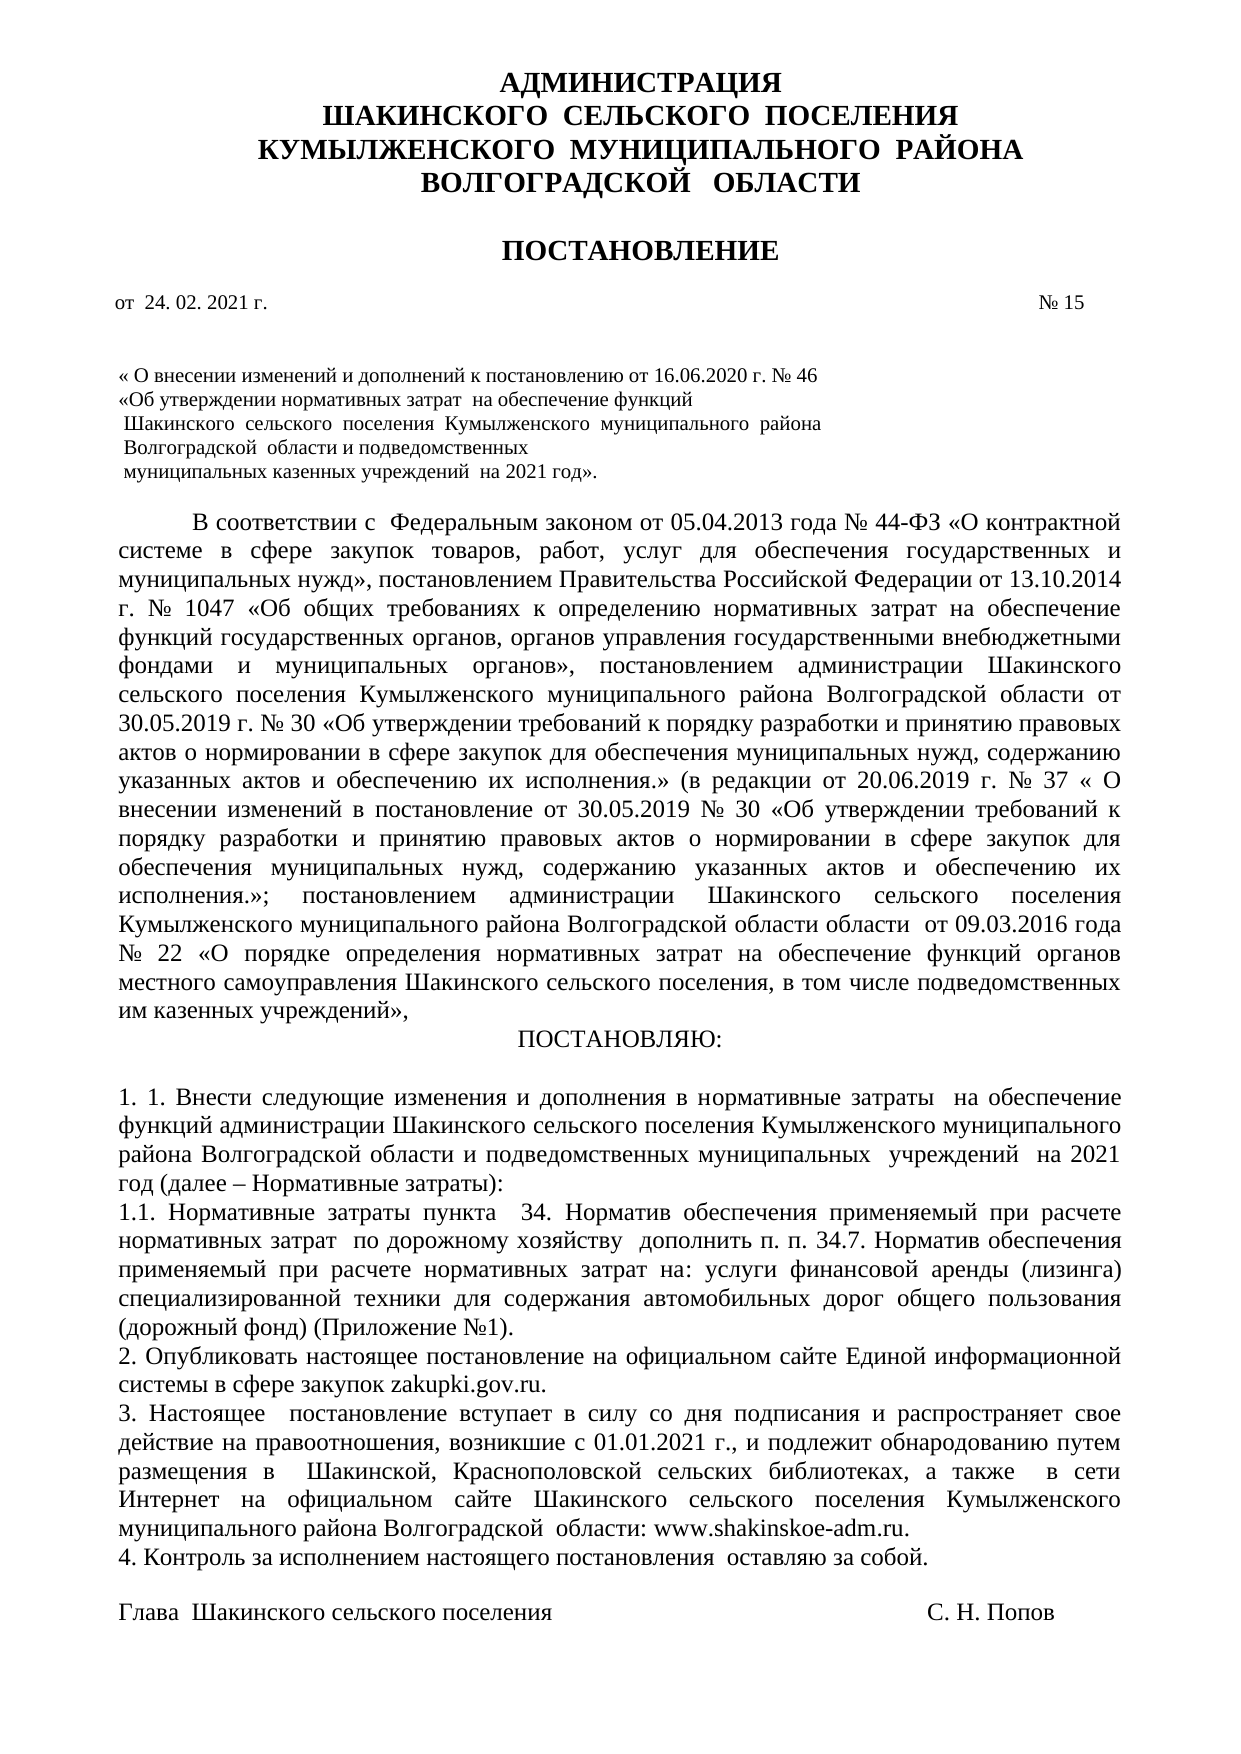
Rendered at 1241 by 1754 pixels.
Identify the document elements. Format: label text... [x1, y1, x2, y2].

table_header АДМИНИСТРАЦИЯ ШАКИНСКОГО СЕЛЬСКОГО ПОСЕЛЕНИЯ КУМЫЛЖЕНСКОГО МУНИЦИПАЛЬНОГО РАЙОНА ВОЛГОГРАДСКОЙ ОБЛАСТИ ПОСТАНОВЛЕНИЕ от 24. 02. 2021 г. № 15 [103, 65, 1178, 362]
text « О внесении изменений и дополнений к постановлению от 16.06.2020 г. № 46 [118, 362, 1122, 387]
text Глава Шакинского сельского поселения С. Н. Попов [118, 1597, 1122, 1626]
text 2. Опубликовать настоящее постановление на официальном сайте Единой информационной системы в сфере закупок zakupki.gov.ru. [118, 1341, 1122, 1398]
text 1.1. Нормативные затраты пункта 34. Норматив обеспечения применяемый при расчете нормативных затрат по дорожному хозяйству дополнить п. п. 34.7. Норматив обеспечения применяемый при расчете нормативных затрат на: услуги финансовой аренды (лизинга) специализированной техники для содержания автомобильных дорог общего пользования (дорожный фонд) (Приложение №1). [118, 1197, 1122, 1341]
text 1. 1. Внести следующие изменения и дополнения в нормативные затраты на обеспечение функций администрации Шакинского сельского поселения Кумылженского муниципального района Волгоградской области и подведомственных муниципальных учреждений на 2021 год (далее – Нормативные затраты): [118, 1082, 1122, 1197]
text 3. Настоящее постановление вступает в силу со дня подписания и распространяет свое действие на правоотношения, возникшие с 01.01.2021 г., и подлежит обнародованию путем размещения в Шакинской, Краснополовской сельских библиотеках, а также в сети Интернет на официальном сайте Шакинского сельского поселения Кумылженского муниципального района Волгоградской области: www.shakinskoe-adm.ru. [118, 1398, 1122, 1542]
text Шакинского сельского поселения Кумылженского муниципального района [118, 411, 1122, 435]
text муниципальных казенных учреждений на 2021 год». [118, 459, 1122, 483]
text «Об утверждении нормативных затрат на обеспечение функций [118, 387, 1122, 411]
text 4. Контроль за исполнением настоящего постановления оставляю за собой. [118, 1542, 1122, 1571]
text Волгоградской области и подведомственных [118, 435, 1122, 459]
text ПОСТАНОВЛЯЮ: [118, 1024, 1122, 1053]
text В соответствии с Федеральным законом от 05.04.2013 года № 44-ФЗ «О контрактной системе в сфере закупок товаров, работ, услуг для обеспечения государственных и муниципальных нужд», постановлением Правительства Российской Федерации от 13.10.2014 г. № 1047 «Об общих требованиях к определению нормативных затрат на обеспечение функций государственных органов, органов управления государственными внебюджетными фондами и муниципальных органов», постановлением администрации Шакинского сельского поселения Кумылженского муниципального района Волгоградской области от 30.05.2019 г. № 30 «Об утверждении требований к порядку разработки и принятию правовых актов о нормировании в сфере закупок для обеспечения муниципальных нужд, содержанию указанных актов и обеспечению их исполнения.» (в редакции от 20.06.2019 г. № 37 « О внесении изменений в постановление от 30.05.2019 № 30 «Об утверждении требований к порядку разработки и принятию правовых актов о нормировании в сфере закупок для обеспечения муниципальных нужд, содержанию указанных актов и обеспечению их исполнения.»; постановлением администрации Шакинского сельского поселения Кумылженского муниципального района Волгоградской области области от 09.03.2016 года № 22 «О порядке определения нормативных затрат на обеспечение функций органов местного самоуправления Шакинского сельского поселения, в том числе подведомственных им казенных учреждений», [118, 507, 1122, 1024]
